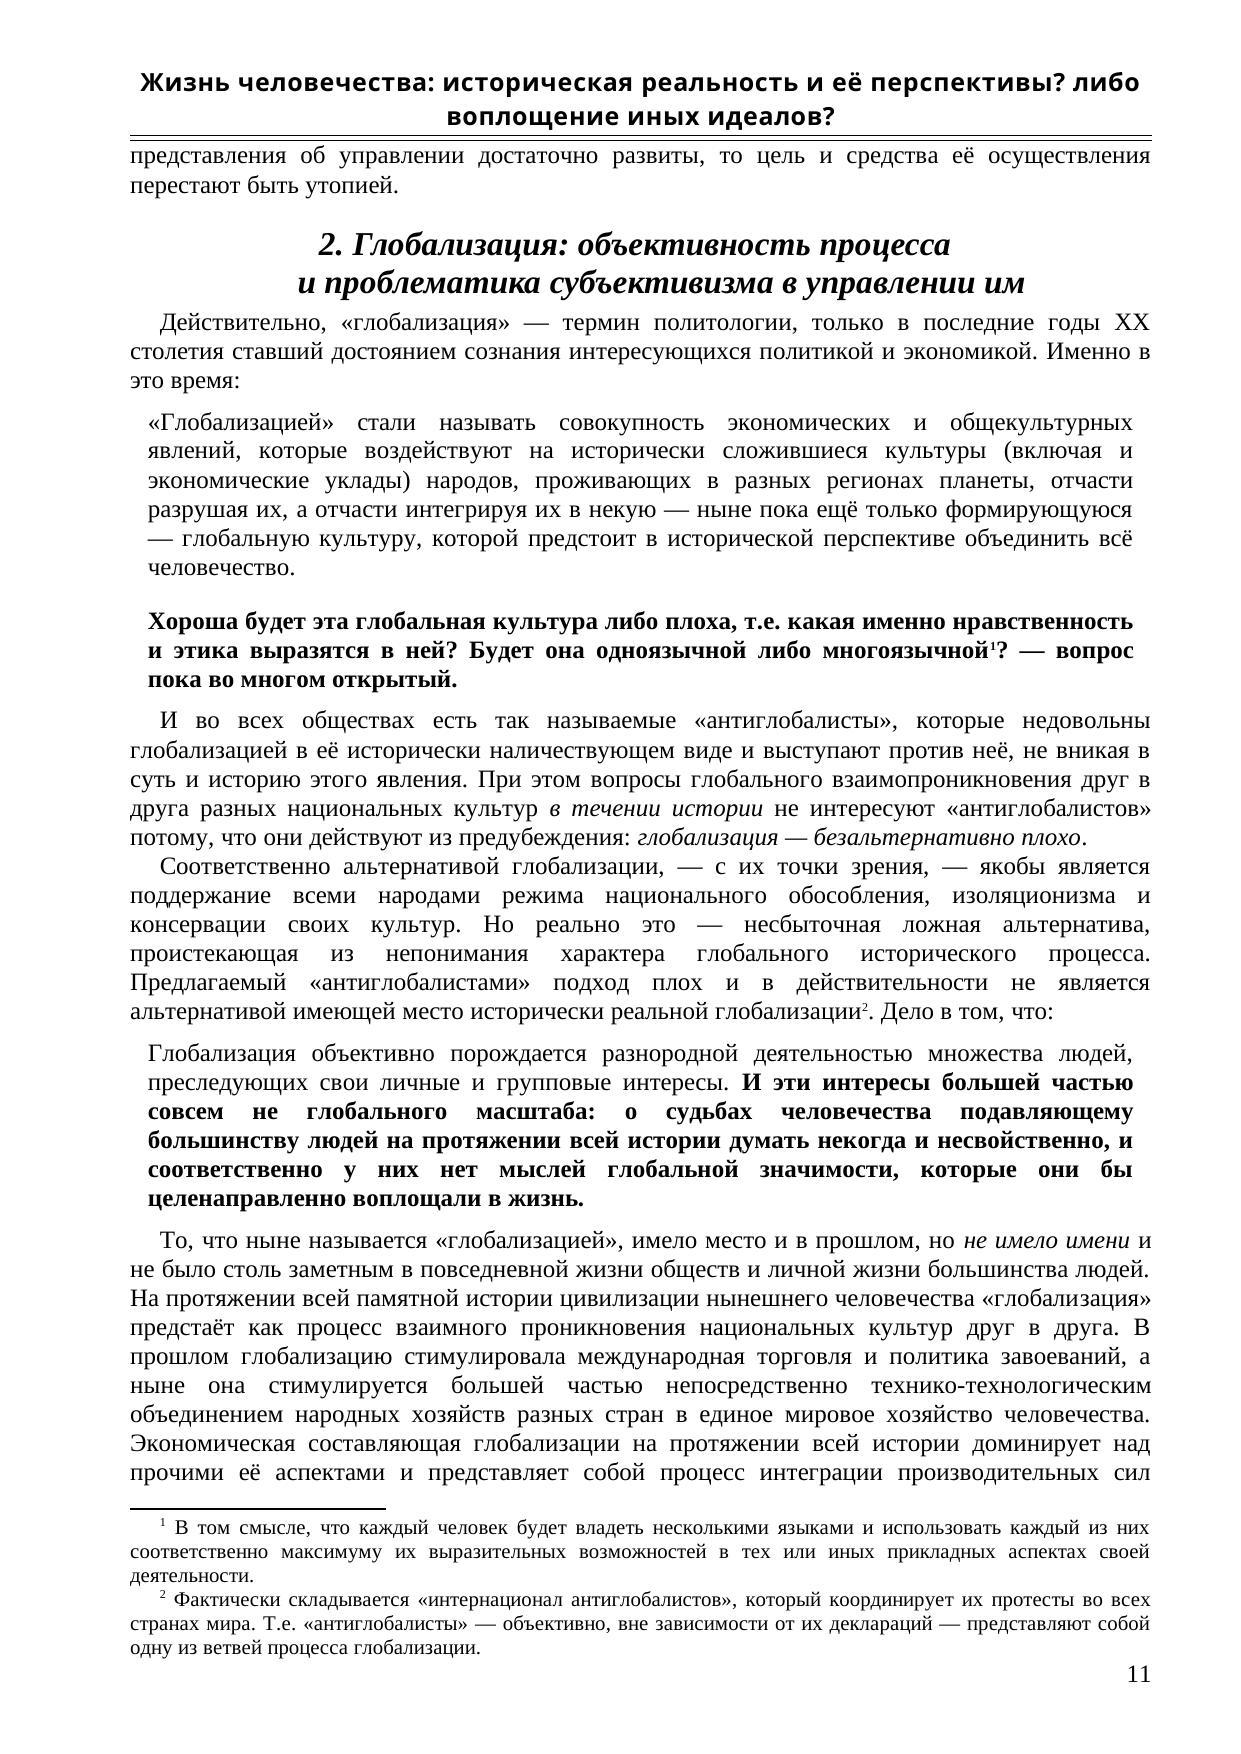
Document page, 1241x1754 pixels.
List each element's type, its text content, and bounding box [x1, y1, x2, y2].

text В том смысле, что каждый человек будет владеть несколькими языками и использовать каждый из них соответственно максимуму их выразительных возможностей в тех или иных прикладных аспектах своей деятельности. [130, 1515, 1152, 1587]
text Фактически складывается «интернационал антиглобалистов», который координирует их протесты во всех странах мира. Т.е. «антиглобалисты» — объективно, вне зависимости от их деклараций — представляют собой одну из ветвей процесса глобализации. [130, 1587, 1152, 1659]
subtitle 2. Глобализация: объективность процесса и проблематика субъективизма в управлении им [130, 223, 1152, 300]
text Действительно, «глобализация» — термин политологии, только в последние годы ХХ столетия ставший достоянием сознания интересующихся политикой и экономикой. Именно в это время: [130, 307, 1152, 394]
text Соответственно альтернативой глобализации, — с их точки зрения, — якобы является поддержание всеми народами режима национального обособления, изоляционизма и консервации своих культур. Но реально это — несбыточная ложная альтернатива, проистекающая из непонимания характера глобального исторического процесса. Предлагаемый «антиглобалистами» подход плох и в действительности не является альтернативой имеющей место исторически реальной глобализации. Дело в том, что: [130, 851, 1152, 1025]
text То, что ныне называется «глобализацией», имело место и в прошлом, но не имело имени и не было столь заметным в повседневной жизни обществ и личной жизни большинства людей. На протяжении всей памятной истории цивилизации нынешнего человечества «глобали­за­ция» предстаёт как процесс взаимного проникновения национальных культур друг в друга. В прошлом глобализацию стимулировала международная торговля и политика завоеваний, а ныне она стимулируется большей частью непосредственно технико-технологичес­ким объединением народных хозяйств разных стран в единое мировое хозяйство человечества. Экономическая составляющая глобализации на протяжении всей истории доминирует над прочими её аспектами и представляет собой процесс интеграции производительных сил [130, 1224, 1152, 1486]
text представления об управлении достаточно развиты, то цель и средства её осуществления перестают быть утопией. [130, 141, 1152, 198]
text «Глобализацией» стали называть совокупность экономических и общекультурных явлений, которые воздействуют на исторически сложившиеся культуры (включая и экономические уклады) народов, проживающих в разных регионах планеты, отчасти разрушая их, а отчасти интегрируя их в некую — ныне пока ещё только формирующуюся — глобальную культуру, которой предстоит в исторической перспективе объединить всё человечество. [148, 406, 1134, 581]
text Глобализация объективно порождается разнородной деятельностью множества людей, преследу­ющих свои личные и групповые интересы. И эти интересы большей частью совсем не глобального масштаба: о судьбах человечества подавляющему большинству людей на протяжении всей истории думать некогда и несвойственно, и соответственно у них нет мыслей глобальной значимости, которые они бы целенаправленно воплощали в жизнь. [148, 1038, 1134, 1212]
text И во всех обществах есть так называемые «антиглобалисты», которые недовольны глобализацией в её исторически наличествующем виде и выступают против неё, не вникая в суть и историю этого явления. При этом вопросы глобального взаимопроникновения друг в друга разных национальных культур в течении истории не интересуют «антигло­ба­лис­тов» потому, что они действуют из предубеждения: глобализация — безальтернативно плохо. [130, 705, 1152, 851]
text Хороша будет эта глобальная культура либо плоха, т.е. какая именно нравственность и этика выразятся в ней? Будет она одноязычной либо многоязычной? — вопрос пока во многом открытый. [148, 606, 1134, 693]
